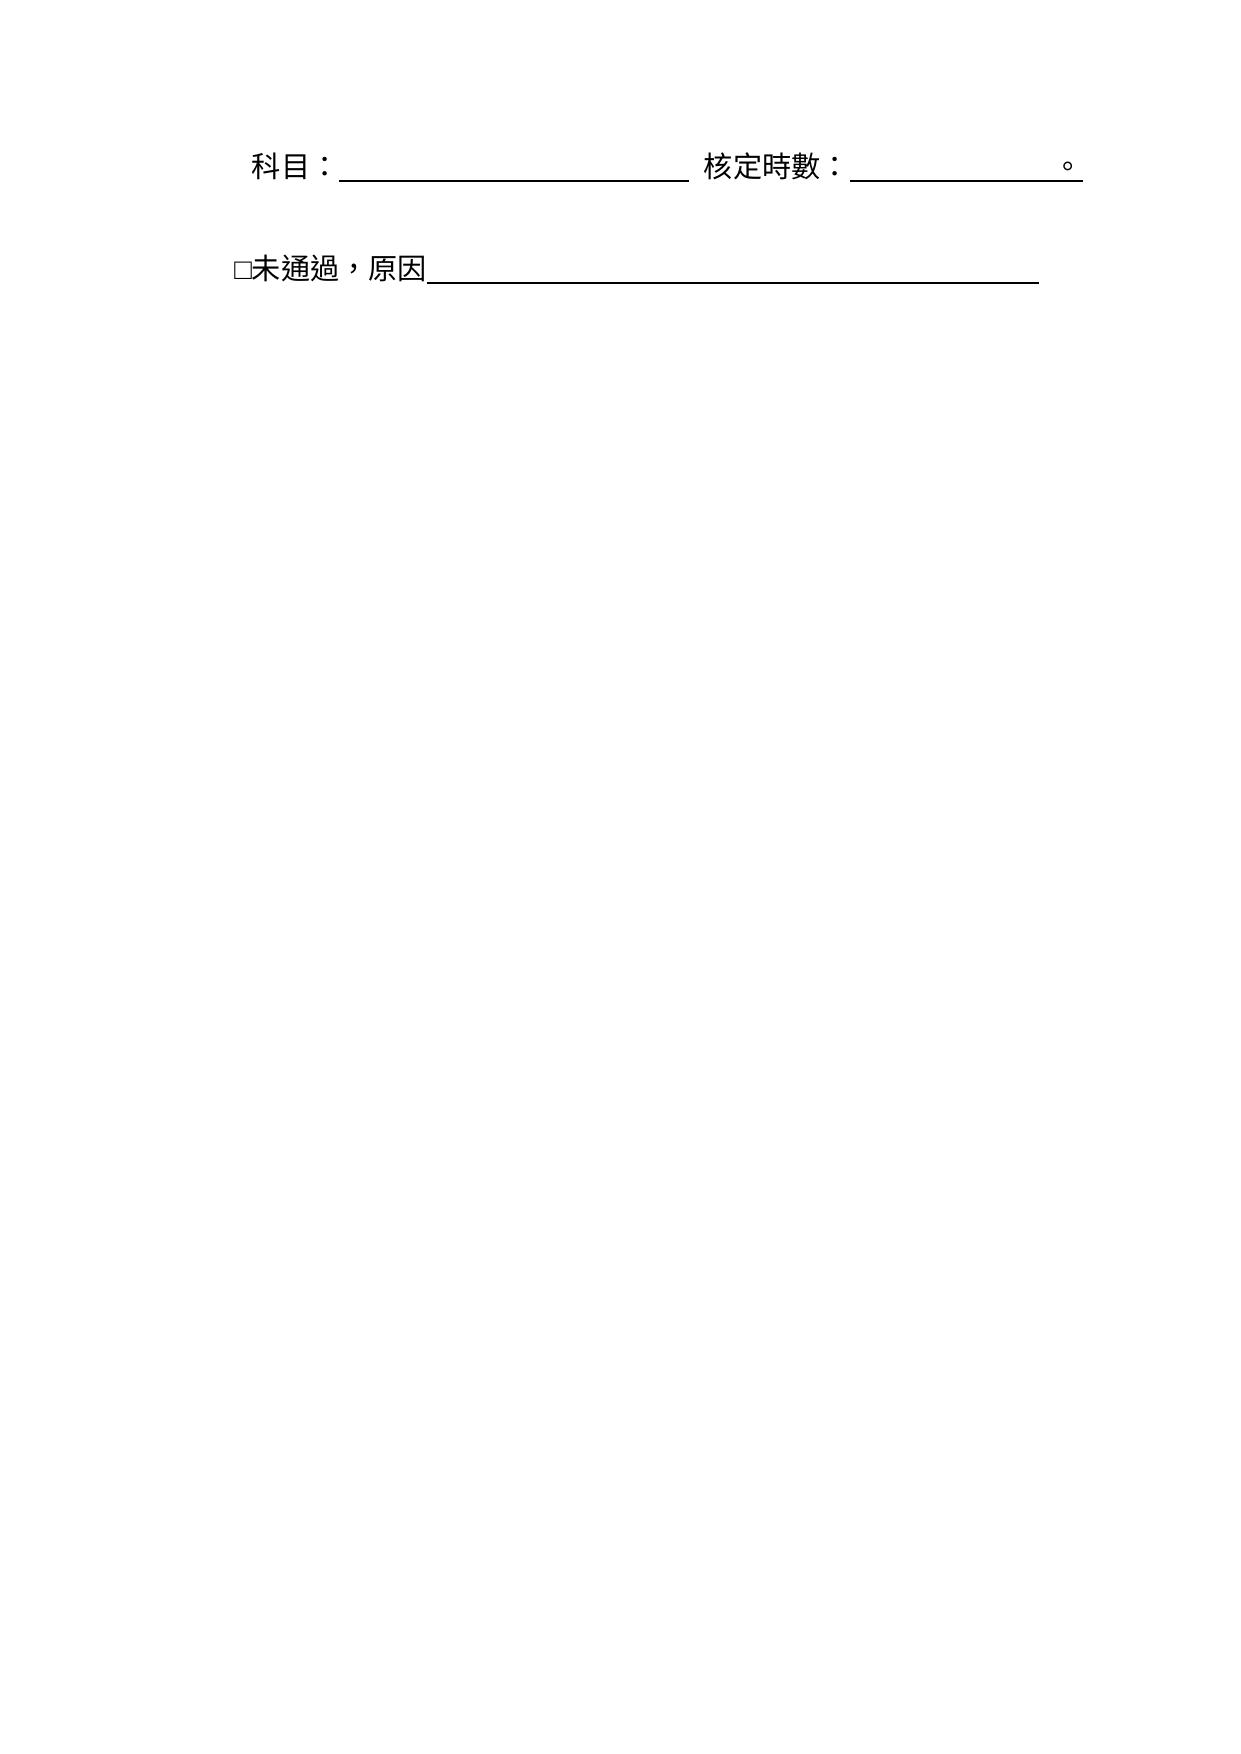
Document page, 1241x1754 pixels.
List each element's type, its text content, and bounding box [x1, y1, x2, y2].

text 科目： 核定時數： 。 [59, 143, 1181, 186]
text □未通過，原因 [59, 225, 1181, 288]
